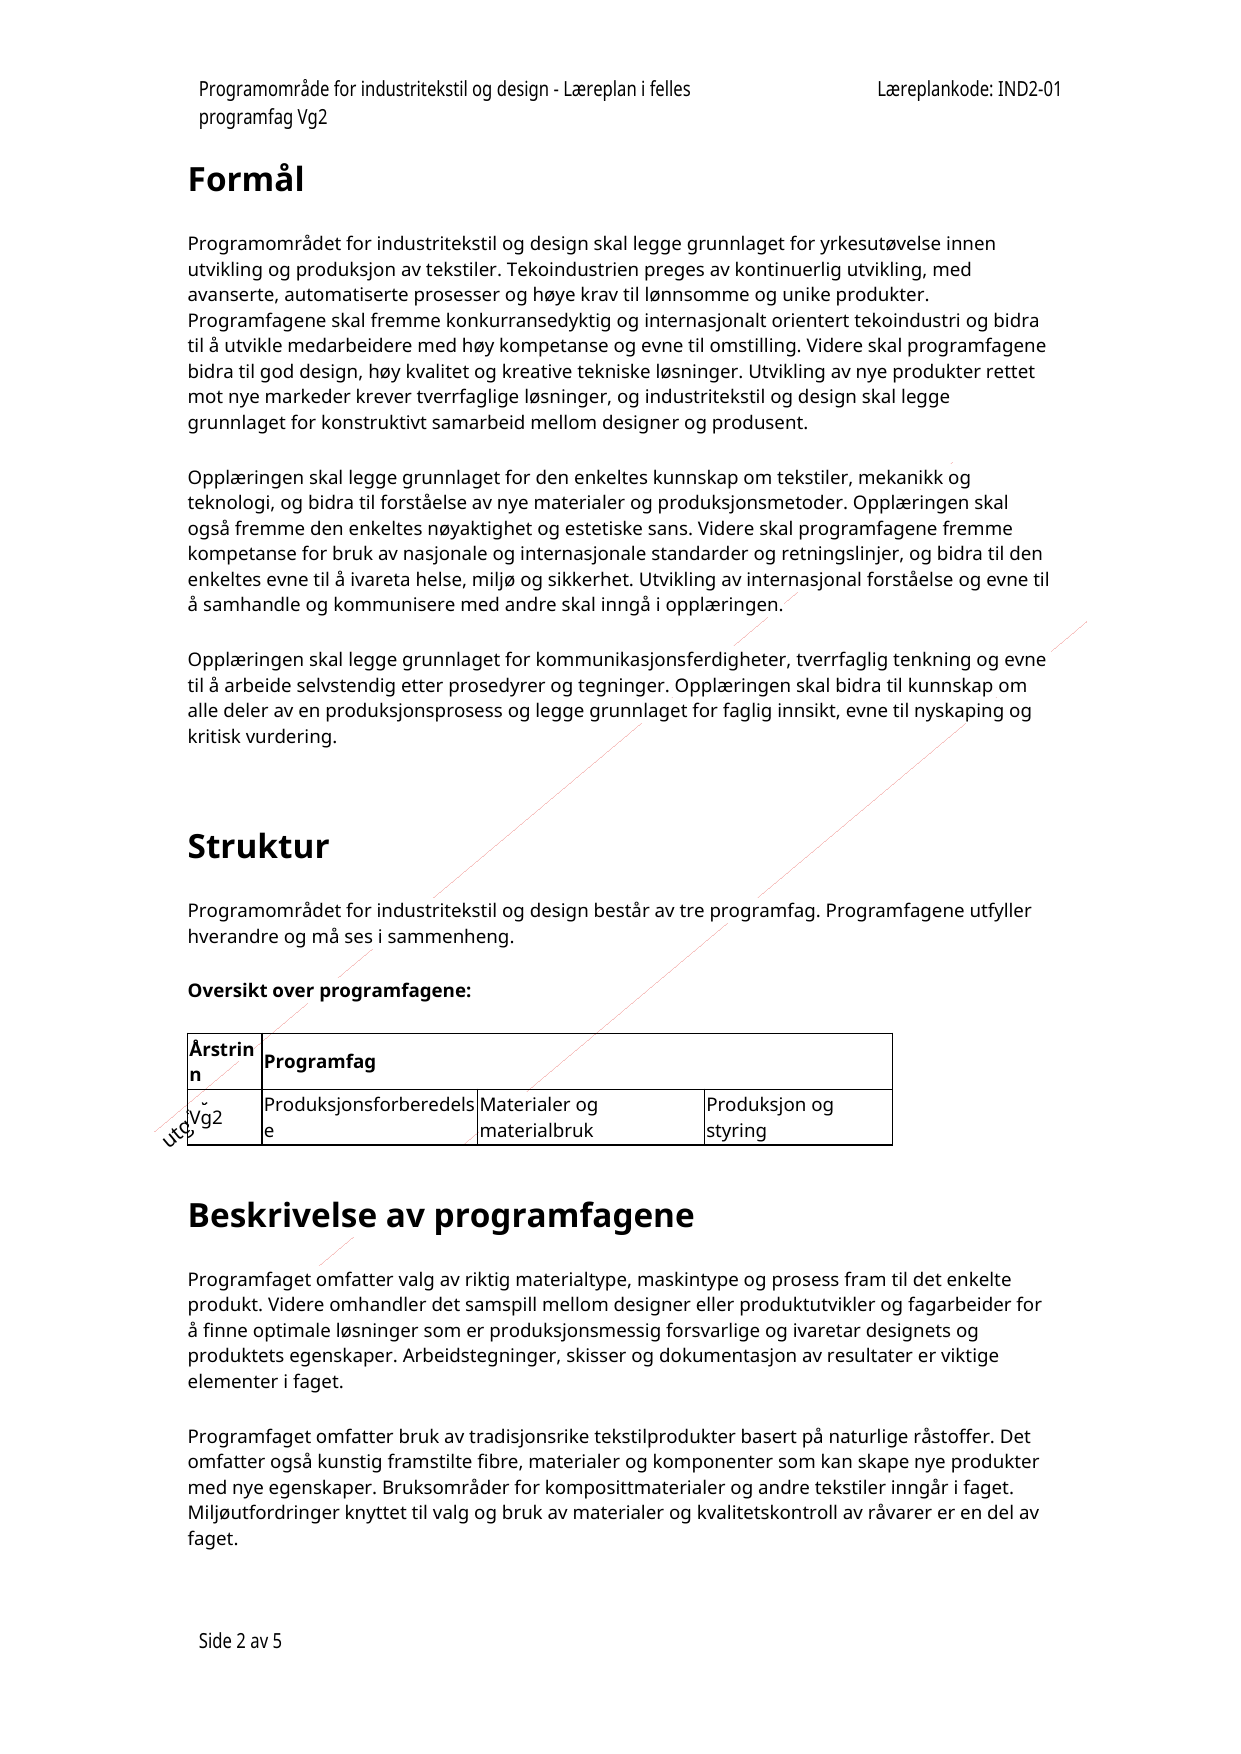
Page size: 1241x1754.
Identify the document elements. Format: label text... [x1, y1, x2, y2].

subtitle Struktur [470, 778, 899, 868]
text Programfaget omfatter bruk av tradisjonsrike tekstilprodukter basert på naturlige råstoffer. Det omfatter også kunstig framstilte fibre, materialer og komponenter som kan skape nye produkter med nye egenskaper. Bruksområder for komposittmaterialer og andre tekstiler inngår i faget. Miljøutfordringer knyttet til valg og bruk av materialer og kvalitetskontroll av råvarer er en del av faget. [187, 1423, 1053, 1551]
text Oversikt over programfagene: [634, 978, 1053, 1003]
text Opplæringen skal legge grunnlaget for kommunikasjons­ferdigheter, tverrfaglig tenkning og evne til å arbeide selvstendig etter prosedyrer og tegninger. Opplæringen skal bidra til kunnskap om alle deler av en produksjonsprosess og legge grunnlaget for faglig innsikt, evne til nyskaping og kritisk vurdering. [337, 723, 640, 748]
text Programområdet for industritekstil og design skal legge grunnlaget for yrkesutøvelse innen utvikling og produksjon av tekstiler. Tekoindustrien preges av kontinuerlig utvikling, med avanserte, automatiserte prosesser og høye krav til lønnsomme og unike produkter. Programfagene skal fremme konkurransedyktig og internasjonalt orientert tekoindustri og bidra til å utvikle medarbeidere med høy kompetanse og evne til omstilling. Videre skal programfagene bidra til god design, høy kvalitet og kreative tekniske løsninger. Utvikling av nye produkter rettet mot nye markeder krever tverrfaglige løsninger, og industritekstil og design skal legge grunnlaget for konstruktivt samarbeid mellom designer og produsent. [809, 231, 1053, 435]
subtitle Struktur [338, 778, 574, 868]
table_header Programfag [263, 1034, 593, 1088]
text Opplæringen skal legge grunnlaget for den enkeltes kunnskap om tekstiler, mekanikk og teknologi, og bidra til forståelse av nye materialer og produksjonsmetoder. Opplæringen skal også fremme den enkeltes nøyaktighet og estetiske sans. Videre skal programfagene fremme kompetanse for bruk av nasjonale og internasjonale standarder og retningslinjer, og bidra til den enkeltes evne til å ivareta helse, miljø og sikkerhet. Utvikling av internasjonal forståelse og evne til å samhandle og kommunisere med andre skal inngå i opplæringen. [784, 464, 1053, 617]
text Programområdet for industritekstil og design består av tre programfag. Programfagene utfyller hverandre og må ses i sammenheng. [698, 898, 1053, 949]
subtitle Struktur [795, 778, 1053, 868]
table_cell Vg2 [188, 1090, 261, 1110]
table_cell Vg2 [188, 1090, 203, 1102]
table_header [533, 1034, 892, 1088]
text Programområdet for industritekstil og design består av tre programfag. Programfagene utfyller hverandre og må ses i sammenheng. [514, 923, 726, 949]
text Programfaget omfatter valg av riktig materialtype, maskintype og prosess fram til det enkelte produkt. Videre omhandler det samspill mellom designer eller produktutvikler og fagarbeider for å finne optimale løsninger som er produksjonsmessig forsvarlige og ivaretar designets og produktets egenskaper. Arbeidstegninger, skisser og dokumentasjon av resultater er viktige elementer i faget. [344, 1266, 1053, 1394]
table_cell Vg2 [188, 1130, 261, 1144]
text Opplæringen skal legge grunnlaget for kommunikasjons­ferdigheter, tverrfaglig tenkning og evne til å arbeide selvstendig etter prosedyrer og tegninger. Opplæringen skal bidra til kunnskap om alle deler av en produksjonsprosess og legge grunnlaget for faglig innsikt, evne til nyskaping og kritisk vurdering. [938, 651, 1053, 748]
subtitle Formål [313, 156, 1053, 202]
text Opplæringen skal legge grunnlaget for kommunikasjons­ferdigheter, tverrfaglig tenkning og evne til å arbeide selvstendig etter prosedyrer og tegninger. Opplæringen skal bidra til kunnskap om alle deler av en produksjonsprosess og legge grunnlaget for faglig innsikt, evne til nyskaping og kritisk vurdering. [613, 723, 964, 748]
subtitle Beskrivelse av programfagene [704, 1146, 1053, 1237]
text Oversikt over programfagene: [472, 978, 660, 1003]
